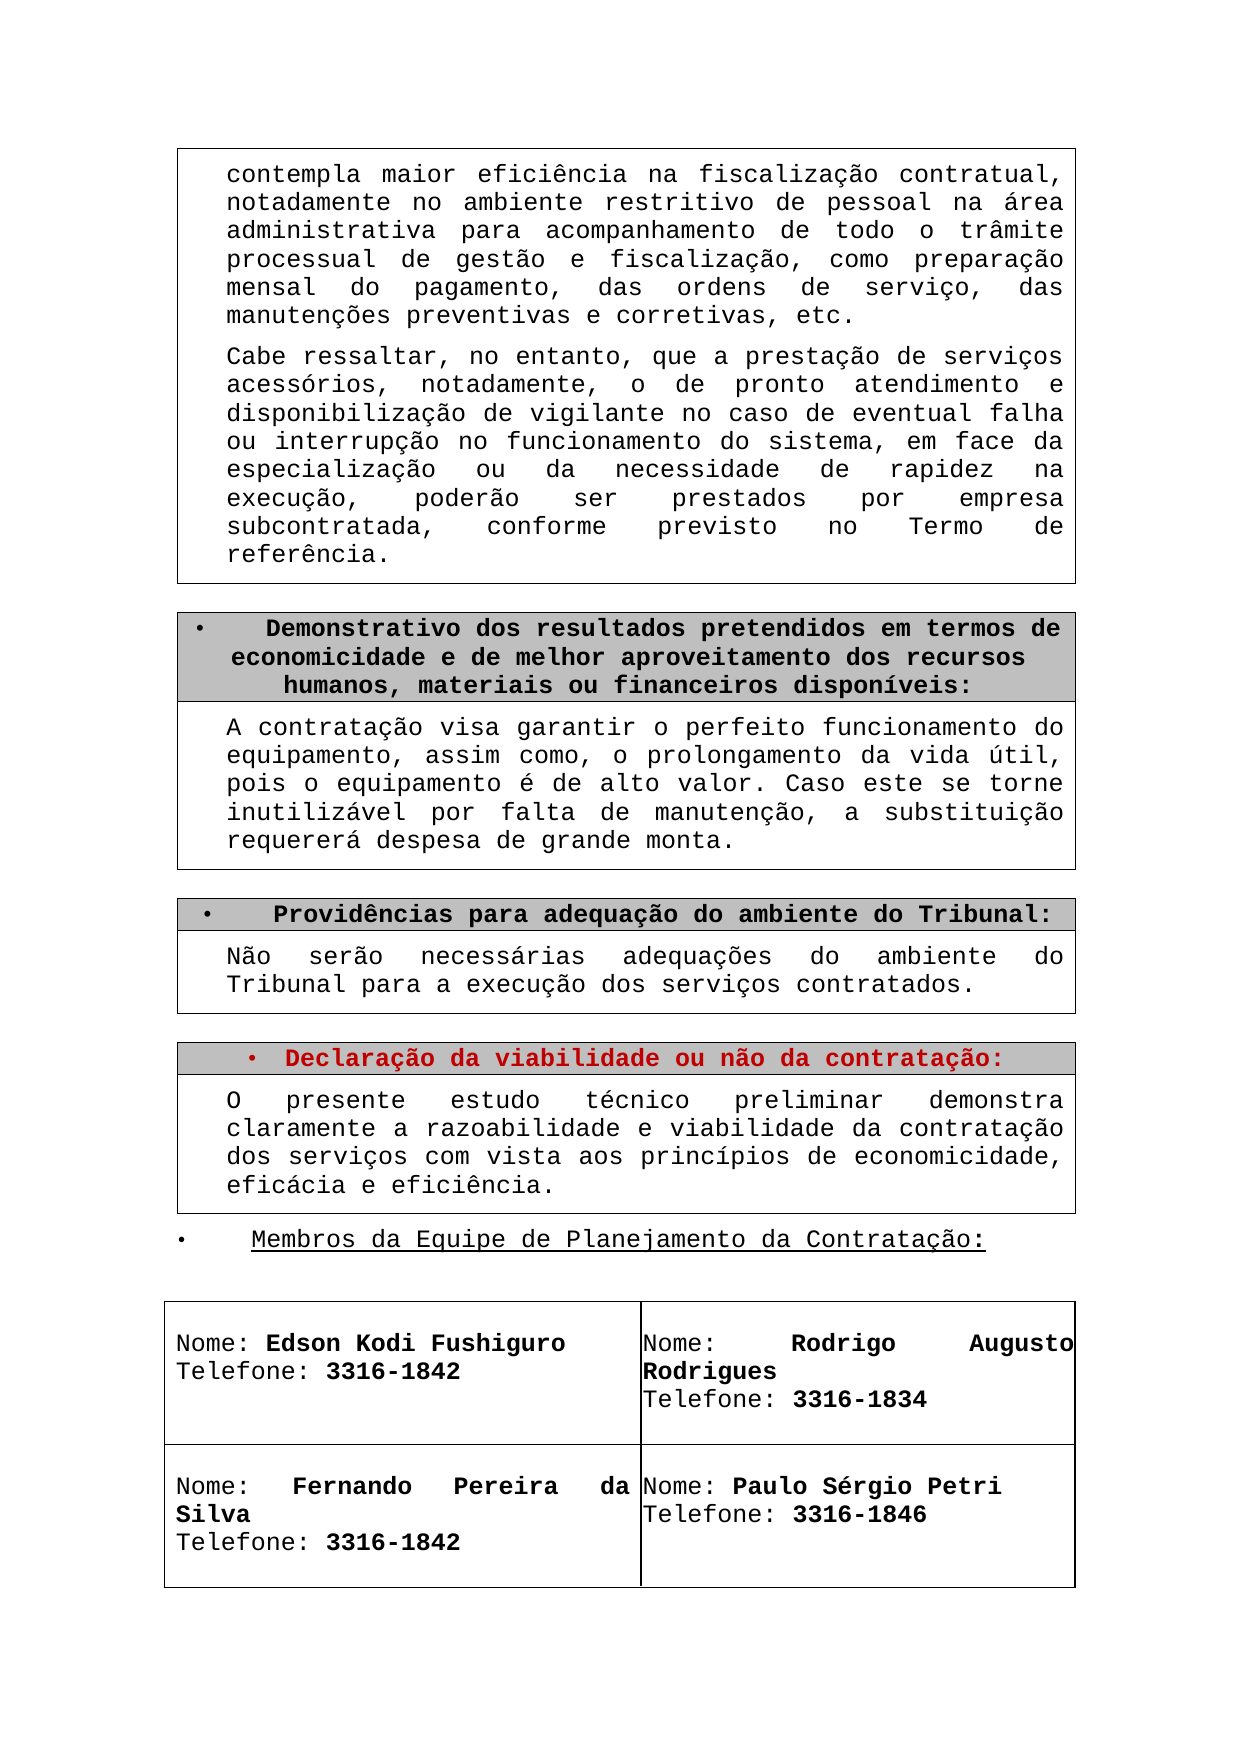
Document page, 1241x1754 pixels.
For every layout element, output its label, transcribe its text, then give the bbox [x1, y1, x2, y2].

table_cell Nome: Paulo Sérgio Petri Telefone: 3316-1846 [642, 1445, 1074, 1586]
table_cell O presente estudo técnico preliminar demonstra claramente a razoabilidade e viabilidade da contratação dos serviços com vista aos princípios de economicidade, eficácia e eficiência. [178, 1075, 1075, 1213]
table_cell contempla maior eficiência na fiscalização contratual, notadamente no ambiente restritivo de pessoal na área administrativa para acompanhamento de todo o trâmite processual de gestão e fiscalização, como preparação mensal do pagamento, das ordens de serviço, das manutenções preventivas e corretivas, etc. Cabe ressaltar, no entanto, que a prestação de serviços acessórios, notadamente, o de pronto atendimento e disponibilização de vigilante no caso de eventual falha ou interrupção no funcionamento do sistema, em face da especialização ou da necessidade de rapidez na execução, poderão ser prestados por empresa subcontratada, conforme previsto no Termo de referência. [178, 149, 1075, 583]
table_cell A contratação visa garantir o perfeito funcionamento do equipamento, assim como, o prolongamento da vida útil, pois o equipamento é de alto valor. Caso este se torne inutilizável por falta de manutenção, a substituição requererá despesa de grande monta. [178, 702, 1075, 868]
table_header Providências para adequação do ambiente do Tribunal: [178, 899, 1075, 930]
list Membros da Equipe de Planejamento da Contratação: [177, 1227, 1063, 1255]
table_cell Nome: Fernando Pereira da Silva Telefone: 3316-1842 [165, 1445, 640, 1586]
table_header Nome: Rodrigo Augusto Rodrigues Telefone: 3316-1834 [642, 1302, 1074, 1443]
table_cell Não serão necessárias adequações do ambiente do Tribunal para a execução dos serviços contratados. [178, 931, 1075, 1012]
table_header Demonstrativo dos resultados pretendidos em termos de economicidade e de melhor aproveitamento dos recursos humanos, materiais ou financeiros disponíveis: [178, 613, 1075, 701]
table_header Declaração da viabilidade ou não da contratação: [178, 1043, 1075, 1074]
table_header Nome: Edson Kodi Fushiguro Telefone: 3316-1842 [165, 1302, 640, 1443]
